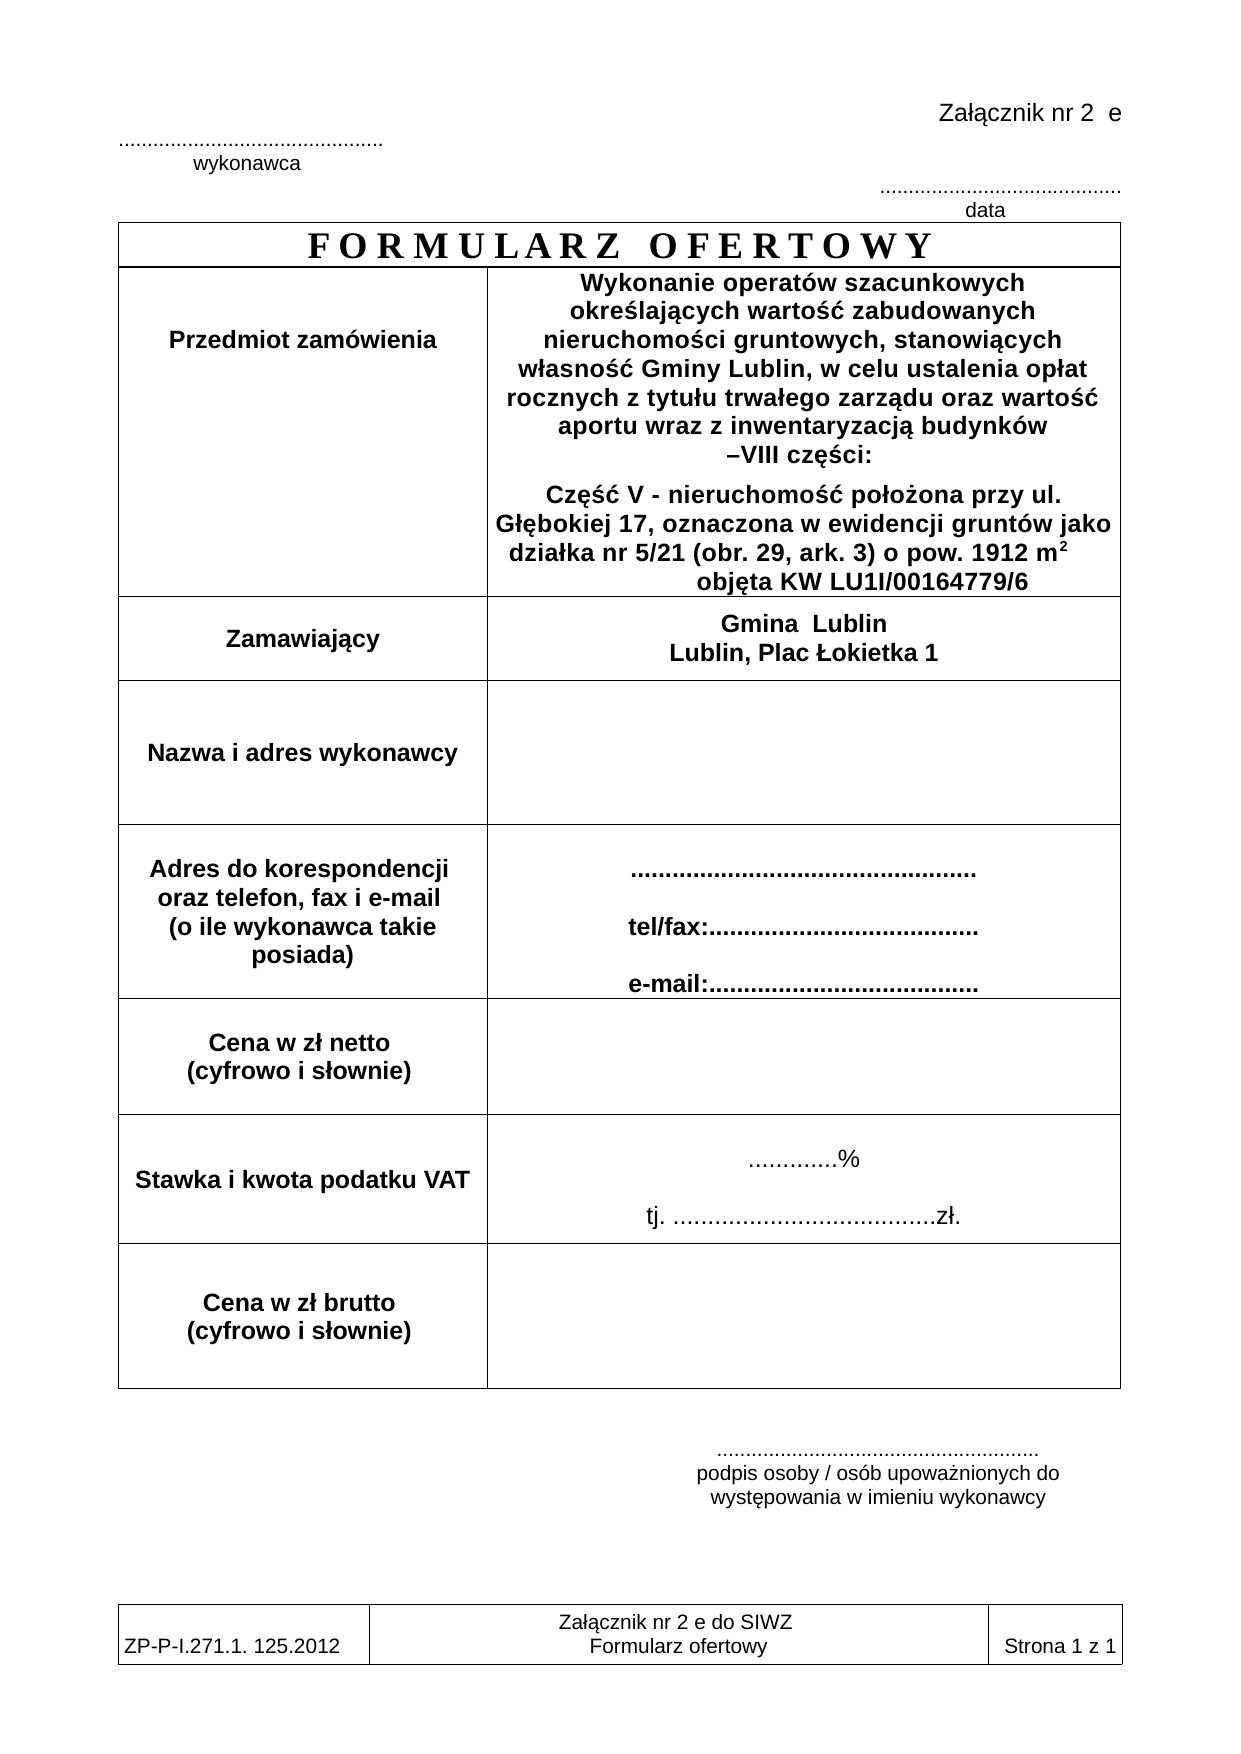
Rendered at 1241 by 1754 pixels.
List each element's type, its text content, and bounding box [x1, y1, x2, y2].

table_cell [488, 681, 1120, 824]
text data [118, 198, 1122, 222]
table_cell Stawka i kwota podatku VAT [119, 1115, 487, 1243]
table_cell Cena w zł netto (cyfrowo i słownie) [119, 999, 487, 1114]
table_header F O R M U L A R Z O F E R T O W Y [119, 223, 1120, 266]
table_cell Gmina Lublin Lublin, Plac Łokietka 1 [488, 597, 1120, 679]
text wykonawca [118, 150, 1122, 174]
table_cell .............% tj. ......................................zł. [488, 1115, 1120, 1243]
table_cell Adres do korespondencji oraz telefon, fax i e-mail (o ile wykonawca takie posiada) [119, 825, 487, 998]
subtitle Załącznik nr 2 e [118, 98, 1122, 126]
table_cell Przedmiot zamówienia [119, 268, 487, 596]
table_cell Nazwa i adres wykonawcy [119, 681, 487, 824]
table_cell .................................................. tel/fax:....................................... e-mail:....................................... [488, 825, 1120, 998]
text ........................................................ [561, 1437, 1122, 1461]
table_cell [488, 1244, 1120, 1388]
text występowania w imieniu wykonawcy [561, 1485, 1122, 1509]
table_cell Wykonanie operatów szacunkowych określających wartość zabudowanych nieruchomości gruntowych, stanowiących własność Gminy Lublin, w celu ustalenia opłat rocznych z tytułu trwałego zarządu oraz wartość aportu wraz z inwentaryzacją budynków –VIII części: Część V - nieruchomość położona przy ul. Głębokiej 17, oznaczona w ewidencji gruntów jako działka nr 5/21 (obr. 29, ark. 3) o pow. 1912 m2 objęta KW LU1I/00164779/6 [488, 268, 1120, 596]
text podpis osoby / osób upoważnionych do [561, 1461, 1122, 1485]
text .............................................. [118, 126, 1122, 150]
table_cell Zamawiający [119, 597, 487, 679]
table_cell [488, 999, 1120, 1114]
table_cell Cena w zł brutto (cyfrowo i słownie) [119, 1244, 487, 1388]
text .......................................... [118, 174, 1122, 198]
